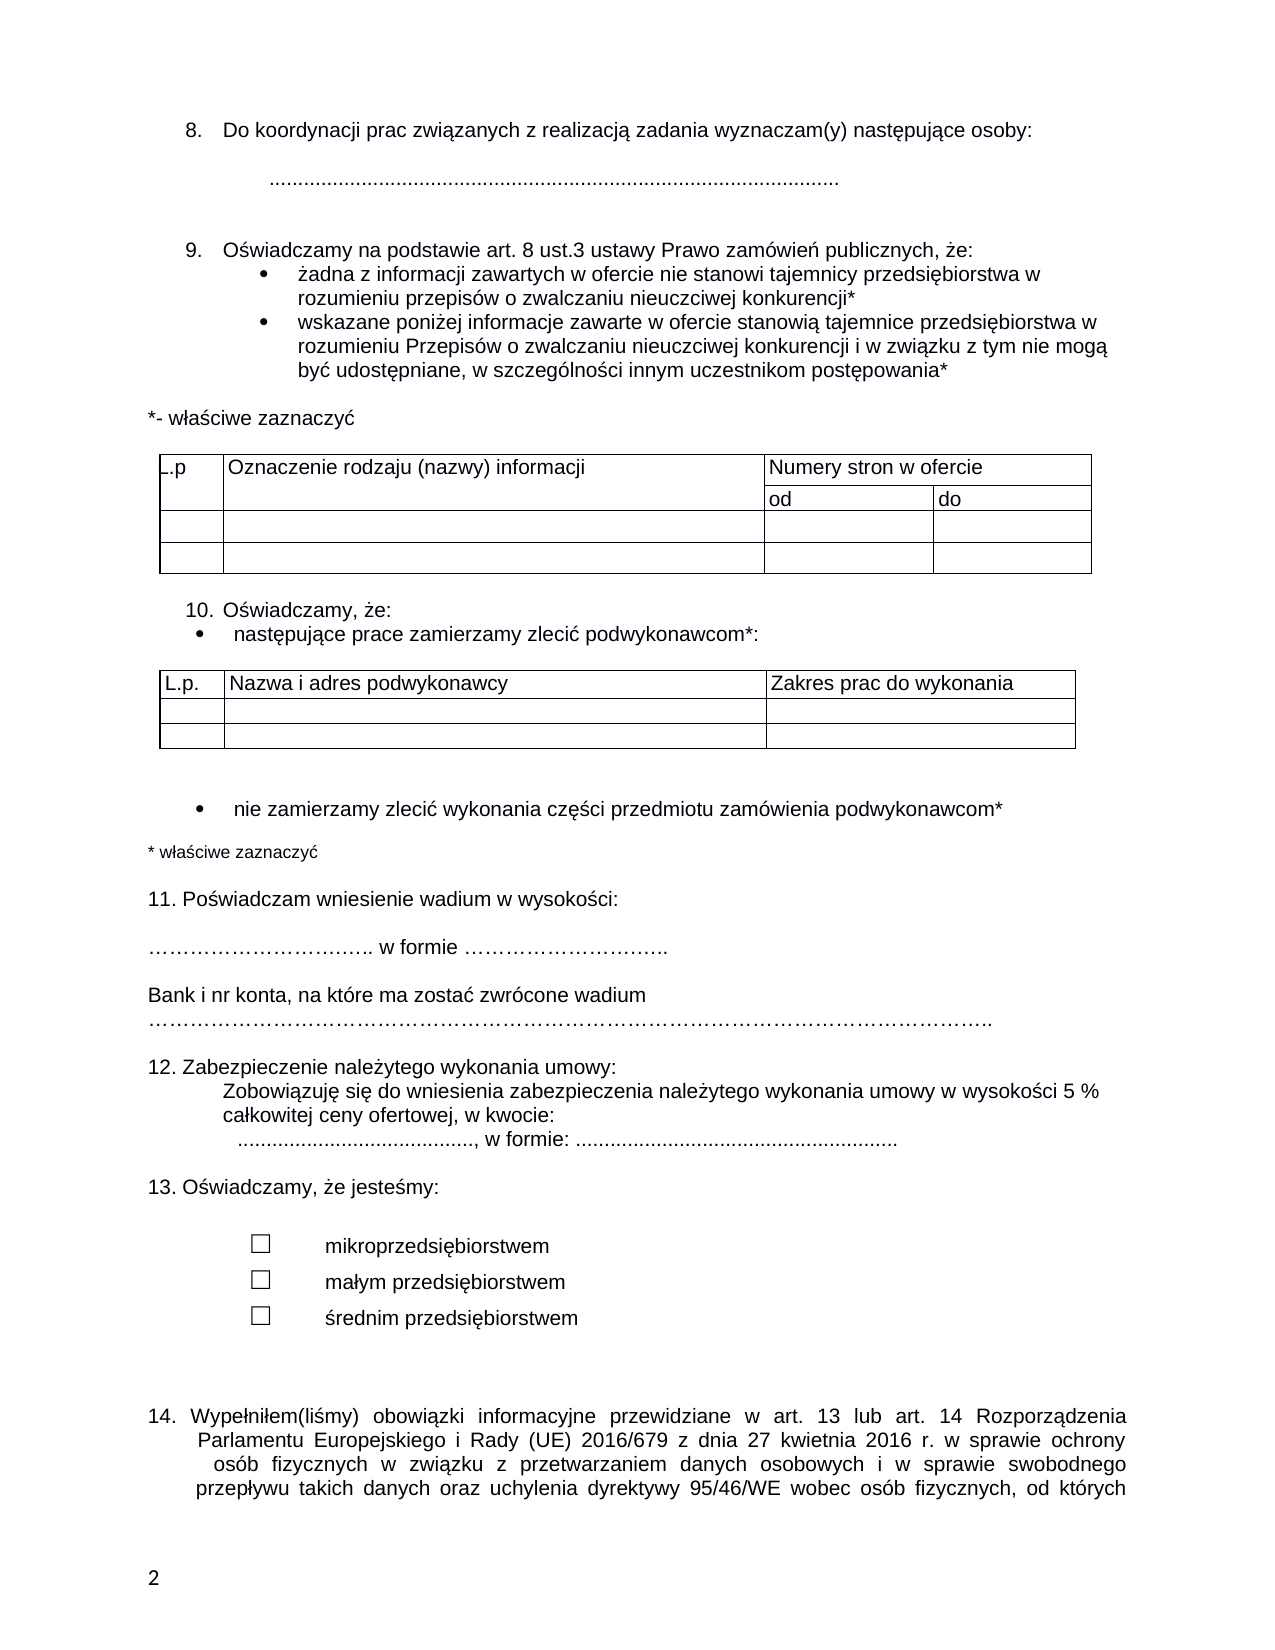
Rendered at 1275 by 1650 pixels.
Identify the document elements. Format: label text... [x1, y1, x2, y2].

list nie zamierzamy zlecić wykonania części przedmiotu zamówienia podwykonawcom* [196, 797, 1127, 821]
table_cell [934, 543, 1091, 573]
table_cell [767, 699, 1075, 723]
list Oświadczamy, że: [185, 598, 1127, 622]
text Zobowiązuję się do wniesienia zabezpieczenia należytego wykonania umowy w wysokości 5 % całkowitej ceny ofertowej, w kwocie: [223, 1079, 1127, 1127]
text *- właściwe zaznaczyć [148, 406, 1127, 430]
table_header Zakres prac do wykonania [767, 671, 1075, 698]
table_cell [225, 699, 766, 723]
list następujące prace zamierzamy zlecić podwykonawcom*: [196, 622, 1127, 646]
table_cell [224, 543, 764, 573]
list ………………………………………………………………………………………………………….. [148, 1007, 1127, 1031]
table_cell [765, 511, 933, 542]
text □ mikroprzedsiębiorstwem [251, 1224, 1127, 1260]
table_cell [225, 724, 766, 748]
table_cell [161, 724, 224, 748]
text ........................................., w formie: ........................................................ [185, 1127, 1127, 1151]
table_header Oznaczenie rodzaju (nazwy) informacji [224, 455, 764, 510]
list żadna z informacji zawartych w ofercie nie stanowi tajemnicy przedsiębiorstwa w rozumieniu przepisów o zwalczaniu nieuczciwej konkurencji* [260, 262, 1127, 310]
text * właściwe zaznaczyć [148, 842, 1127, 862]
table_cell do [934, 486, 1091, 510]
table_cell [767, 724, 1075, 748]
text ................................................................................................... [148, 166, 1127, 190]
list 11. Poświadczam wniesienie wadium w wysokości: [148, 887, 1127, 911]
text □ małym przedsiębiorstwem [251, 1260, 1127, 1296]
list ……………………….….. w formie …………………….….. [148, 935, 1127, 959]
list Oświadczamy na podstawie art. 8 ust.3 ustawy Prawo zamówień publicznych, że: [185, 238, 1127, 262]
table_cell [765, 543, 933, 573]
table_cell [161, 543, 223, 573]
list Bank i nr konta, na które ma zostać zwrócone wadium [148, 983, 1127, 1007]
table_cell [161, 511, 223, 542]
table_cell od [765, 486, 933, 510]
table_header Numery stron w ofercie [765, 455, 1091, 485]
list wskazane poniżej informacje zawarte w ofercie stanowią tajemnice przedsiębiorstwa w rozumieniu Przepisów o zwalczaniu nieuczciwej konkurencji i w związku z tym nie mogą być udostępniane, w szczególności innym uczestnikom postępowania* [260, 310, 1127, 382]
table_header L.p. [161, 671, 224, 698]
text □ średnim przedsiębiorstwem [251, 1296, 1127, 1332]
table_cell [161, 699, 224, 723]
table_header L.p [161, 455, 223, 510]
table_cell [224, 511, 764, 542]
table_header Nazwa i adres podwykonawcy [225, 671, 766, 698]
table_cell [934, 511, 1091, 542]
text 13. Oświadczamy, że jesteśmy: [148, 1175, 1127, 1199]
list Do koordynacji prac związanych z realizacją zadania wyznaczam(y) następujące osoby: [185, 118, 1127, 142]
text 12. Zabezpieczenie należytego wykonania umowy: [148, 1055, 1127, 1079]
text 14. Wypełniłem(liśmy) obowiązki informacyjne przewidziane w art. 13 lub art. 14 Rozporządzenia Parlamentu Europejskiego i Rady (UE) 2016/679 z dnia 27 kwietnia 2016 r. w sprawie ochrony osób fizycznych w związku z przetwarzaniem danych osobowych i w sprawie swobodnego przepływu takich danych oraz uchylenia dyrektywy 95/46/WE wobec osób fizycznych, od których [148, 1404, 1127, 1499]
